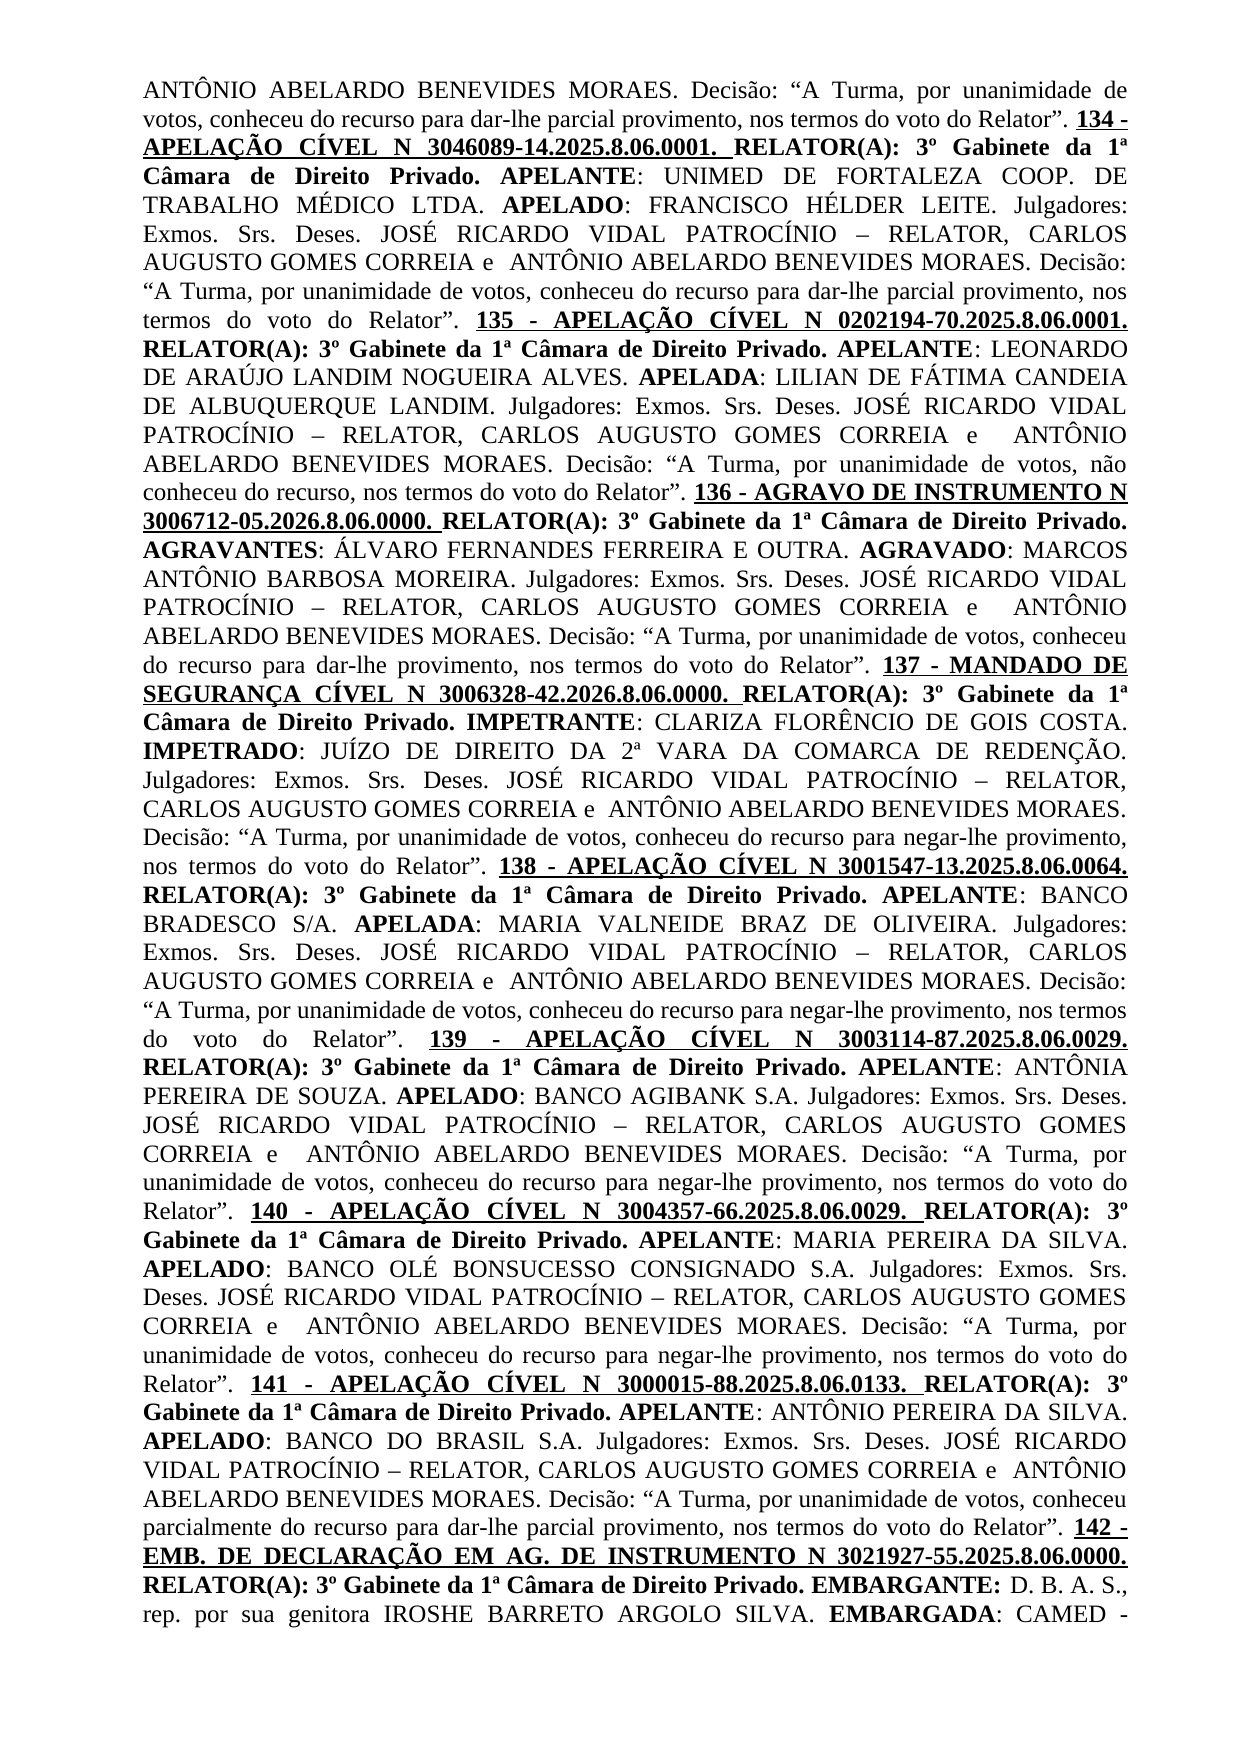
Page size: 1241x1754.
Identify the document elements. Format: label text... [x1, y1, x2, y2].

text RELATOR(A): 3º Gabinete da 1ª Câmara de Direito Privado. EMBARGANTE: D. B. A. S., rep. por sua genitora IROSHE BARRETO ARGOLO SILVA. EMBARGADA: CAMED [143, 1568, 1128, 1627]
text ANTÔNIO ABELARDO BENEVIDES MORAES. Decisão: “A Turma, por unanimidade de votos, conheceu do recurso para dar-lhe parcial provimento, nos termos do voto do Relator”. 134 - APELAÇÃO CÍVEL N 3046089-14.2025.8.06.0001. RELATOR(A): 3º Gabinete da 1ª Câmara de Direito Privado. APELANTE: UNIMED DE FORTALEZA COOP. DE TRABALHO MÉDICO LTDA. APELADO: FRANCISCO HÉLDER LEITE. Julgadores: Exmos. Srs. Deses. JOSÉ RICARDO VIDAL PATROCÍNIO – RELATOR, CARLOS AUGUSTO GOMES CORREIA e ANTÔNIO ABELARDO BENEVIDES MORAES. Decisão: “A Turma, por unanimidade de votos, conheceu do recurso para dar-lhe parcial provimento, nos termos do voto do Relator”. 135 - APELAÇÃO CÍVEL N 0202194-70.2025.8.06.0001. RELATOR(A): 3º Gabinete da 1ª Câmara de Direito Privado. APELANTE: LEONARDO DE ARAÚJO LANDIM NOGUEIRA ALVES. APELADA: LILIAN DE FÁTIMA CANDEIA DE ALBUQUERQUE LANDIM. Julgadores: Exmos. Srs. Deses. JOSÉ RICARDO VIDAL PATROCÍNIO – RELATOR, CARLOS AUGUSTO GOMES CORREIA e ANTÔNIO ABELARDO BENEVIDES MORAES. Decisão: “A Turma, por unanimidade de votos, não conheceu do recurso, nos termos do voto do Relator”. 136 - AGRAVO DE INSTRUMENTO N 3006712-05.2026.8.06.0000. RELATOR(A): 3º Gabinete da 1ª Câmara de Direito Privado. AGRAVANTES: ÁLVARO FERNANDES FERREIRA E OUTRA. AGRAVADO: MARCOS ANTÔNIO BARBOSA MOREIRA. Julgadores: Exmos. Srs. Deses. JOSÉ RICARDO VIDAL PATROCÍNIO – RELATOR, CARLOS AUGUSTO GOMES CORREIA e ANTÔNIO ABELARDO BENEVIDES MORAES. Decisão: “A Turma, por unanimidade de votos, conheceu do recurso para dar-lhe provimento, nos termos do voto do Relator”. 137 - MANDADO DE SEGURANÇA CÍVEL N 3006328-42.2026.8.06.0000. RELATOR(A): 3º Gabinete da 1ª Câmara de Direito Privado. IMPETRANTE: CLARIZA FLORÊNCIO DE GOIS COSTA. IMPETRADO: JUÍZO DE DIREITO DA 2ª VARA DA COMARCA DE REDENÇÃO. Julgadores: Exmos. Srs. Deses. JOSÉ RICARDO VIDAL PATROCÍNIO – RELATOR, CARLOS AUGUSTO GOMES CORREIA e ANTÔNIO ABELARDO BENEVIDES MORAES. Decisão: “A Turma, por unanimidade de votos, conheceu do recurso para negar-lhe provimento, nos termos do voto do Relator”. 138 - APELAÇÃO CÍVEL N 3001547-13.2025.8.06.0064. RELATOR(A): 3º Gabinete da 1ª Câmara de Direito Privado. APELANTE: BANCO BRADESCO S/A. APELADA: MARIA VALNEIDE BRAZ DE OLIVEIRA. Julgadores: Exmos. Srs. Deses. JOSÉ RICARDO VIDAL PATROCÍNIO – RELATOR, CARLOS AUGUSTO GOMES CORREIA e ANTÔNIO ABELARDO BENEVIDES MORAES. Decisão: “A Turma, por unanimidade de votos, conheceu do recurso para negar-lhe provimento, nos termos do voto do Relator”. 139 - APELAÇÃO CÍVEL N 3003114-87.2025.8.06.0029. RELATOR(A): 3º Gabinete da 1ª Câmara de Direito Privado. APELANTE: ANTÔNIA PEREIRA DE SOUZA. APELADO: BANCO AGIBANK S.A. Julgadores: Exmos. Srs. Deses. JOSÉ RICARDO VIDAL PATROCÍNIO – RELATOR, CARLOS AUGUSTO GOMES CORREIA e ANTÔNIO ABELARDO BENEVIDES MORAES. Decisão: “A Turma, por unanimidade de votos, conheceu do recurso para negar-lhe provimento, nos termos do voto do Relator”. 140 - APELAÇÃO CÍVEL N 3004357-66.2025.8.06.0029. RELATOR(A): 3º Gabinete da 1ª Câmara de Direito Privado. APELANTE: MARIA PEREIRA DA SILVA. APELADO: BANCO OLÉ BONSUCESSO CONSIGNADO S.A. Julgadores: Exmos. Srs. Deses. JOSÉ RICARDO VIDAL PATROCÍNIO – RELATOR, CARLOS AUGUSTO GOMES CORREIA e ANTÔNIO ABELARDO BENEVIDES MORAES. Decisão: “A Turma, por unanimidade de votos, conheceu do recurso para negar-lhe provimento, nos termos do voto do Relator”. 141 - APELAÇÃO CÍVEL N 3000015-88.2025.8.06.0133. RELATOR(A): 3º Gabinete da 1ª Câmara de Direito Privado. APELANTE: ANTÔNIO PEREIRA DA SILVA. APELADO: BANCO DO BRASIL S.A. Julgadores: Exmos. Srs. Deses. JOSÉ RICARDO VIDAL PATROCÍNIO – RELATOR, CARLOS AUGUSTO GOMES CORREIA e ANTÔNIO ABELARDO BENEVIDES MORAES. Decisão: “A Turma, por unanimidade de votos, conheceu parcialmente do recurso para dar-lhe parcial provimento, nos termos do voto do Relator”. 142 - EMB. DE DECLARAÇÃO EM AG. DE INSTRUMENTO N 3021927-55.2025.8.06.0000. [143, 75, 1128, 1566]
